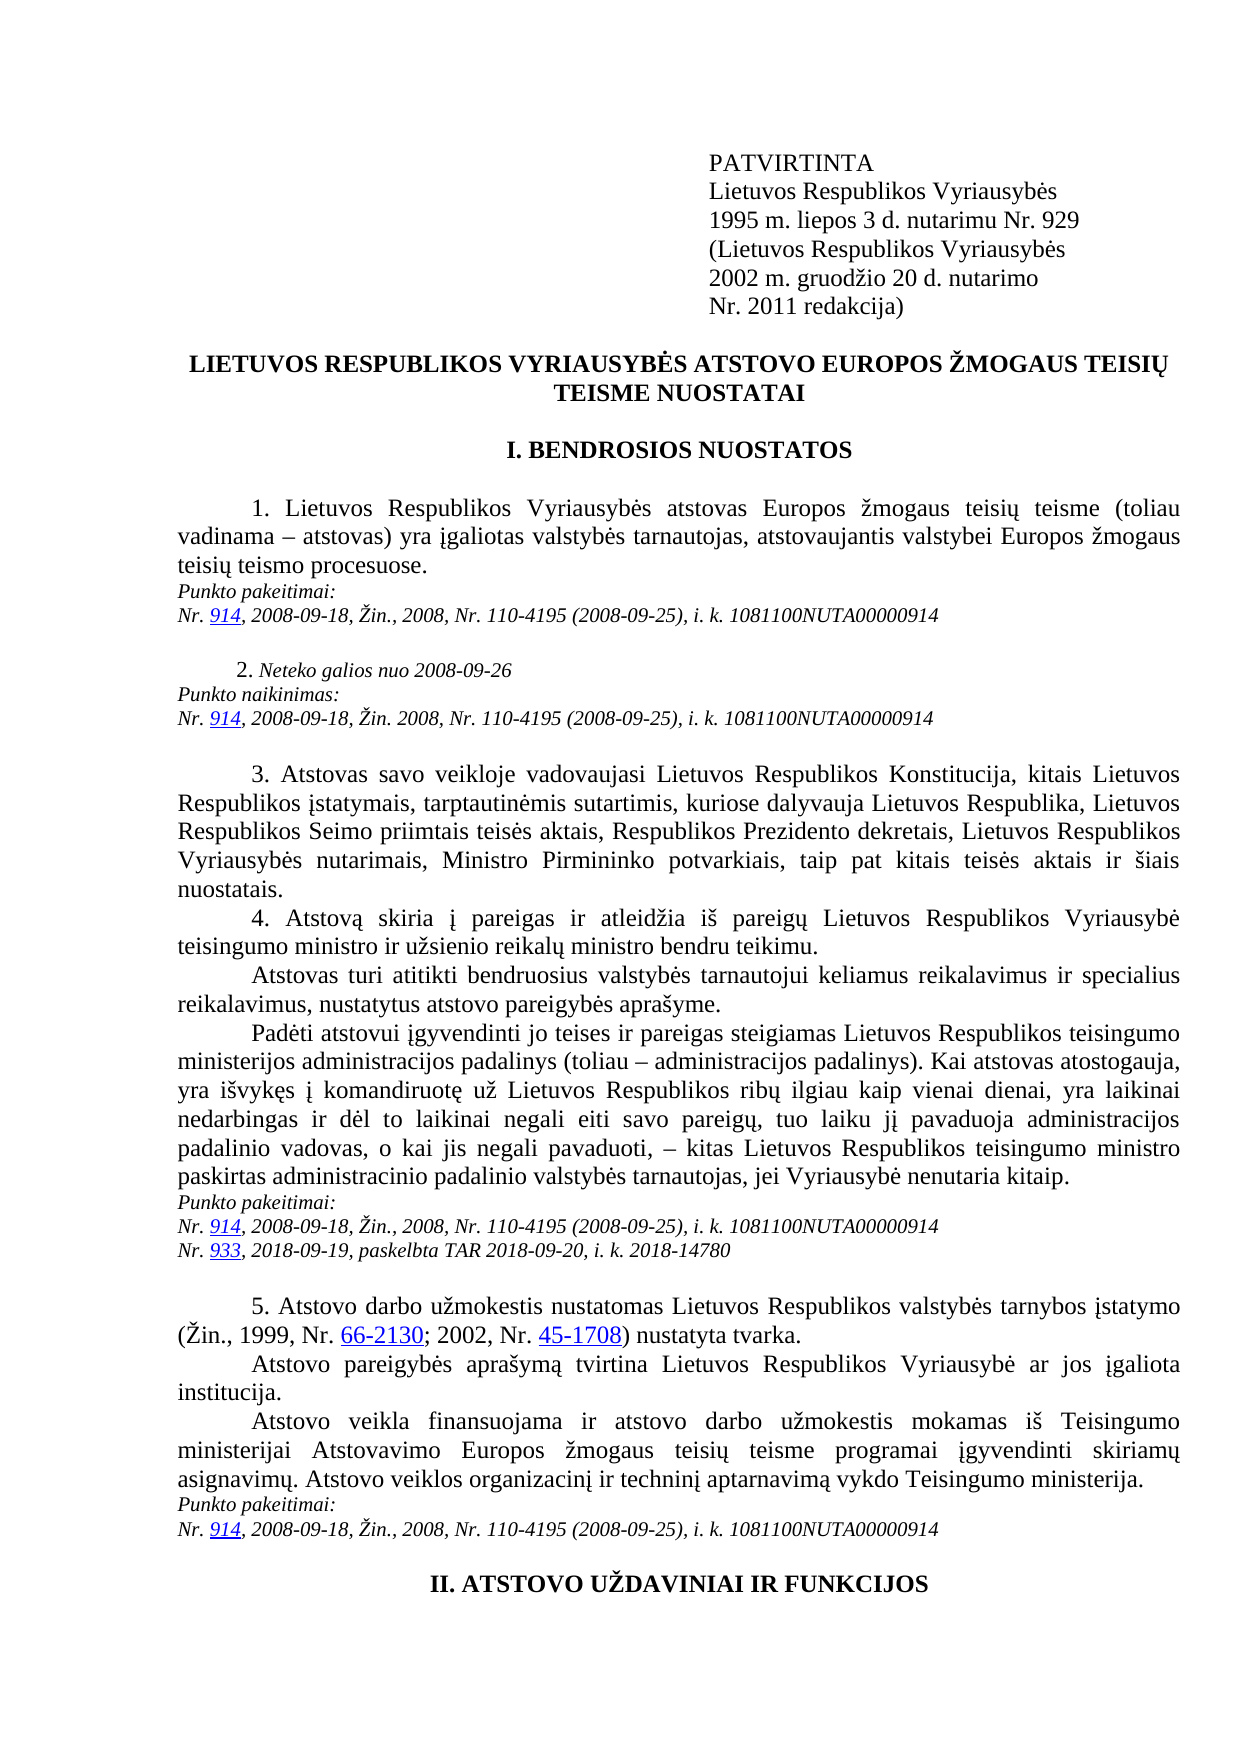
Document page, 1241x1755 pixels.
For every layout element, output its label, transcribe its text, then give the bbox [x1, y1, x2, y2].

text Padėti atstovui įgyvendinti jo teises ir pareigas steigiamas Lietuvos Respublikos teisingumo ministerijos administracijos padalinys (toliau – administracijos padalinys). Kai atstovas atostogauja, yra išvykęs į komandiruotę už Lietuvos Respublikos ribų ilgiau kaip vienai dienai, yra laikinai nedarbingas ir dėl to laikinai negali eiti savo pareigų, tuo laiku jį pavaduoja administracijos padalinio vadovas, o kai jis negali pavaduoti, – kitas Lietuvos Respublikos teisingumo ministro paskirtas administracinio padalinio valstybės tarnautojas, jei Vyriausybė nenutaria kitaip. [177, 1018, 1181, 1190]
text 1995 m. liepos 3 d. nutarimu Nr. 929 [177, 205, 1181, 234]
text Nr. 933, 2018-09-19, paskelbta TAR 2018-09-20, i. k. 2018-14780 [177, 1238, 1181, 1262]
text Punkto naikinimas: [177, 682, 1181, 706]
text Lietuvos Respublikos Vyriausybės [177, 176, 1181, 205]
text Atstovas turi atitikti bendruosius valstybės tarnautojui keliamus reikalavimus ir specialius reikalavimus, nustatytus atstovo pareigybės aprašyme. [177, 960, 1181, 1018]
text 5. Atstovo darbo užmokestis nustatomas Lietuvos Respublikos valstybės tarnybos įstatymo (Žin., 1999, Nr. 66-2130; 2002, Nr. 45-1708) nustatyta tvarka. [177, 1291, 1181, 1349]
text Atstovo veikla finansuojama ir atstovo darbo užmokestis mokamas iš Teisingumo ministerijai Atstovavimo Europos žmogaus teisių teisme programai įgyvendinti skiriamų asignavimų. Atstovo veiklos organizacinį ir techninį aptarnavimą vykdo Teisingumo ministerija. [177, 1406, 1181, 1492]
text PATVIRTINTA [177, 148, 1181, 176]
text Atstovo pareigybės aprašymą tvirtina Lietuvos Respublikos Vyriausybė ar jos įgaliota institucija. [177, 1349, 1181, 1406]
text Punkto pakeitimai: [177, 579, 1181, 603]
text (Lietuvos Respublikos Vyriausybės [177, 234, 1181, 263]
text I. BENDROSIOS NUOSTATOS [177, 435, 1181, 464]
text 1. Lietuvos Respublikos Vyriausybės atstovas Europos žmogaus teisių teisme (toliau vadinama – atstovas) yra įgaliotas valstybės tarnautojas, atstovaujantis valstybei Europos žmogaus teisių teismo procesuose. [177, 493, 1181, 579]
text Nr. 914, 2008-09-18, Žin., 2008, Nr. 110-4195 (2008-09-25), i. k. 1081100NUTA00000914 [177, 1516, 1181, 1541]
text 2002 m. gruodžio 20 d. nutarimo [177, 263, 1181, 291]
text Nr. 914, 2008-09-18, Žin., 2008, Nr. 110-4195 (2008-09-25), i. k. 1081100NUTA00000914 [177, 603, 1181, 627]
text Punkto pakeitimai: [177, 1190, 1181, 1214]
text LIETUVOS RESPUBLIKOS VYRIAUSYBĖS ATSTOVO EUROPOS ŽMOGAUS TEISIŲ TEISME NUOSTATAI [177, 349, 1181, 406]
text Nr. 914, 2008-09-18, Žin., 2008, Nr. 110-4195 (2008-09-25), i. k. 1081100NUTA00000914 [177, 1214, 1181, 1238]
text 4. Atstovą skiria į pareigas ir atleidžia iš pareigų Lietuvos Respublikos Vyriausybė teisingumo ministro ir užsienio reikalų ministro bendru teikimu. [177, 903, 1181, 960]
text Nr. 914, 2008-09-18, Žin. 2008, Nr. 110-4195 (2008-09-25), i. k. 1081100NUTA00000914 [177, 706, 1181, 730]
text Punkto pakeitimai: [177, 1492, 1181, 1516]
text 3. Atstovas savo veikloje vadovaujasi Lietuvos Respublikos Konstitucija, kitais Lietuvos Respublikos įstatymais, tarptautinėmis sutartimis, kuriose dalyvauja Lietuvos Respublika, Lietuvos Respublikos Seimo priimtais teisės aktais, Respublikos Prezidento dekretais, Lietuvos Respublikos Vyriausybės nutarimais, Ministro Pirmininko potvarkiais, taip pat kitais teisės aktais ir šiais nuostatais. [177, 759, 1181, 903]
text 2. Neteko galios nuo 2008-09-26 [177, 656, 1181, 682]
text II. ATSTOVO UŽDAVINIAI IR FUNKCIJOS [177, 1569, 1181, 1598]
text Nr. 2011 redakcija) [177, 291, 1181, 320]
